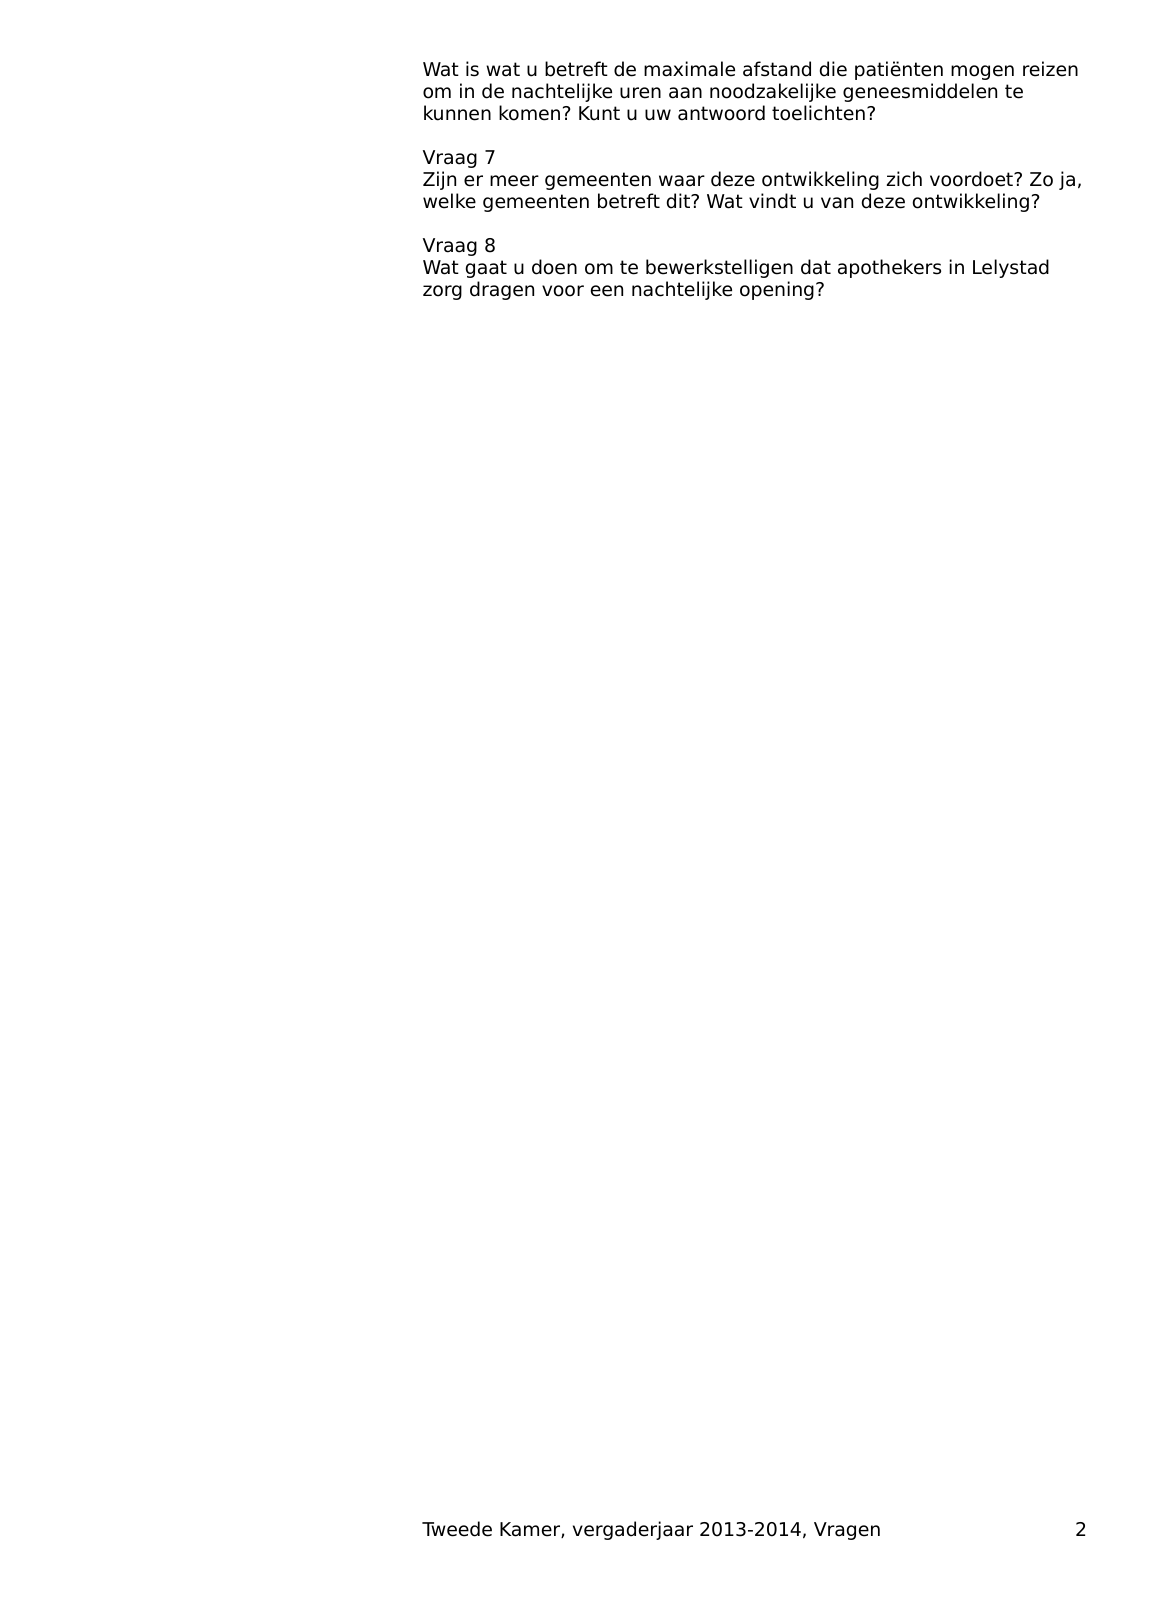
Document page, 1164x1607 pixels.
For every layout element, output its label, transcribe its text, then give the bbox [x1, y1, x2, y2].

text Zijn er meer gemeenten waar deze ontwikkeling zich voordoet? Zo ja, welke gemeenten betreft dit? Wat vindt u van deze ontwikkeling? [422, 169, 1087, 213]
text Wat is wat u betreft de maximale afstand die patiënten mogen reizen om in de nachtelijke uren aan noodzakelijke geneesmiddelen te kunnen komen? Kunt u uw antwoord toelichten? [422, 59, 1087, 125]
text Vraag 8 [422, 235, 1087, 257]
text Vraag 7 [422, 147, 1087, 169]
text Wat gaat u doen om te bewerkstelligen dat apothekers in Lelystad zorg dragen voor een nachtelijke opening? [422, 257, 1087, 301]
